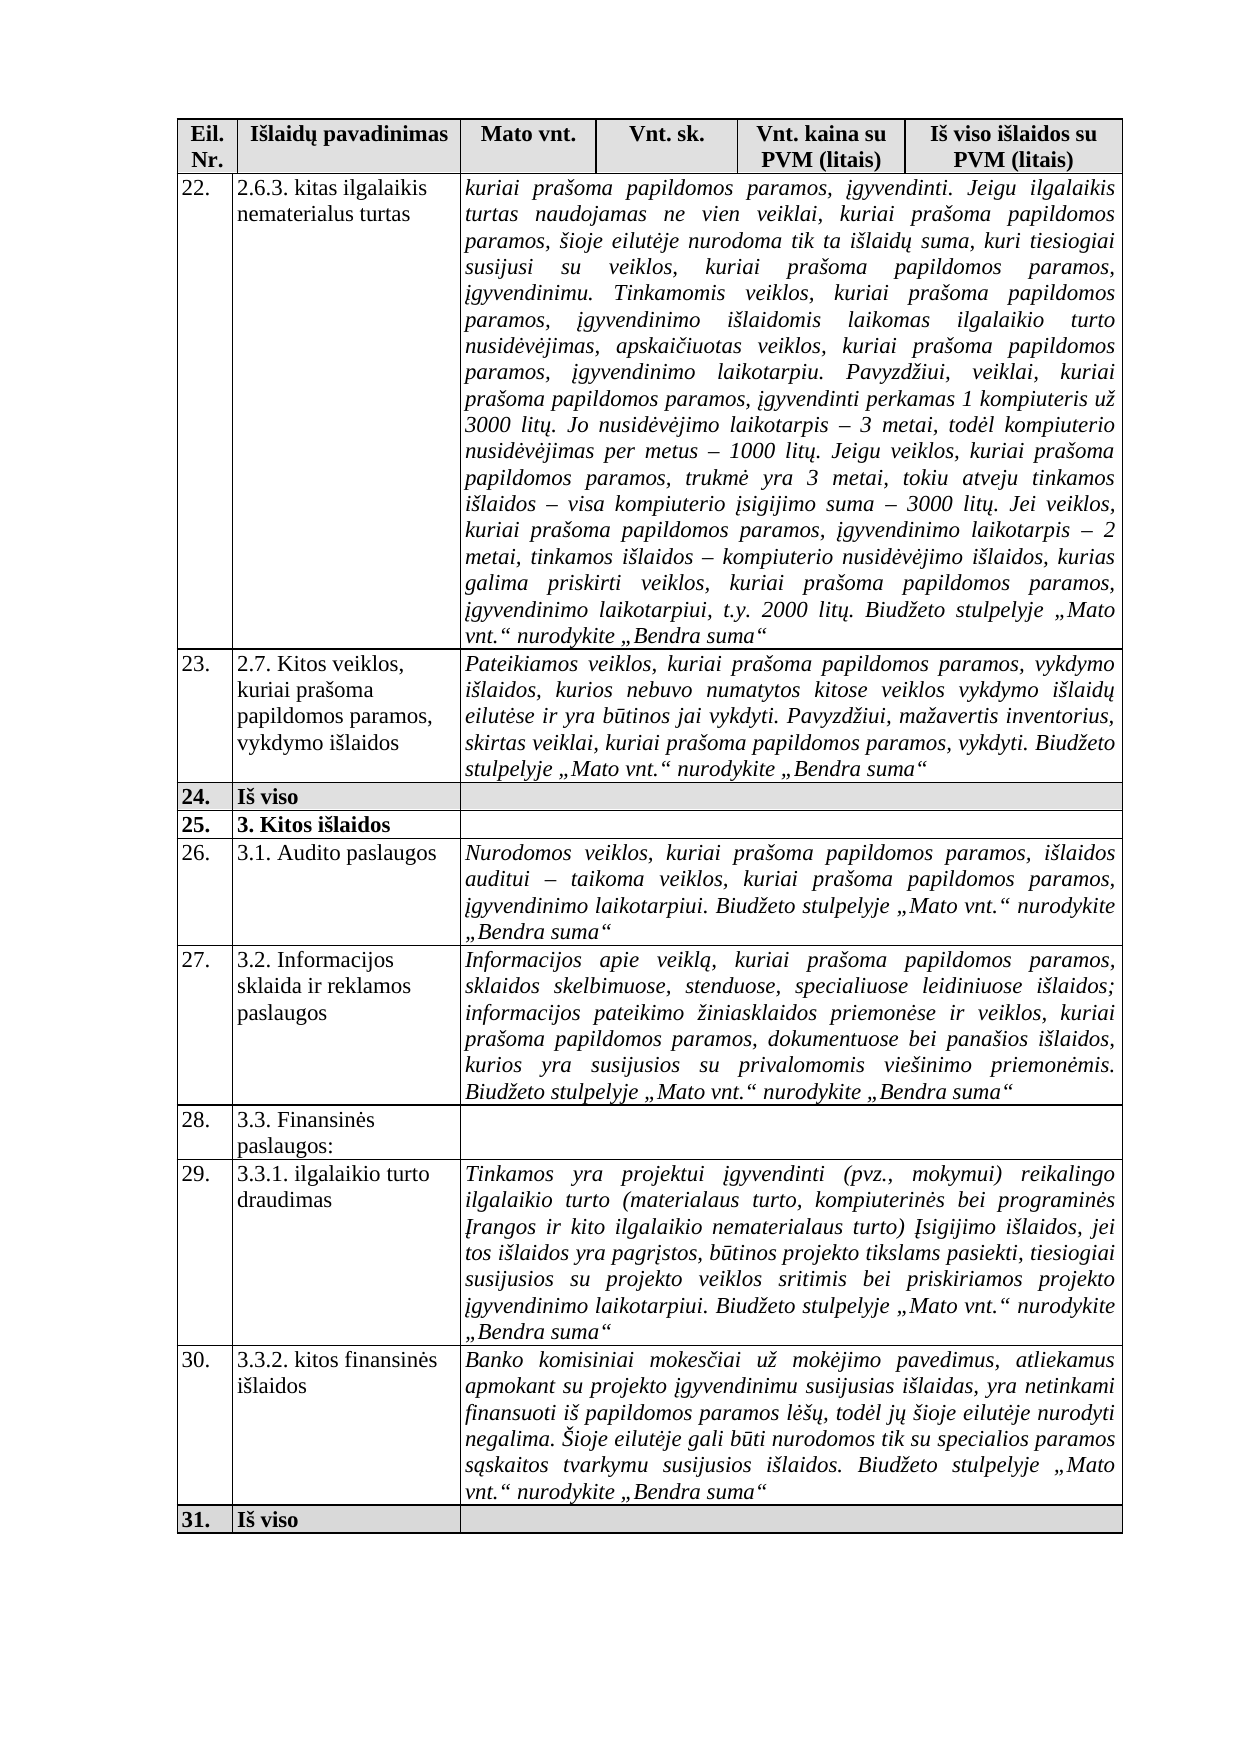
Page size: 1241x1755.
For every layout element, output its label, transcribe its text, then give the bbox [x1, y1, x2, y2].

table_header Vnt. kaina su PVM (litais) [738, 120, 904, 172]
table_header Išlaidų pavadinimas [238, 120, 460, 172]
table_cell 23. [178, 650, 232, 782]
table_cell 25. [228, 811, 232, 837]
table_cell 31. [178, 1506, 232, 1532]
table_cell [461, 1506, 1122, 1532]
table_cell 28. [178, 1106, 232, 1158]
table_cell [461, 811, 465, 837]
table_cell 24. [178, 783, 232, 809]
table_header Iš viso išlaidos su PVM (litais) [906, 120, 1122, 172]
table_cell 26. [178, 839, 232, 944]
table_cell Iš viso [233, 1506, 460, 1532]
table_cell 29. [178, 1160, 232, 1344]
table_cell 27. [178, 946, 232, 1104]
table_cell [461, 783, 1122, 809]
table_cell 22. [178, 174, 232, 648]
table_cell 3.3.1. ilgalaikio turto draudimas [233, 1160, 460, 1344]
table_header Mato vnt. [461, 120, 595, 172]
table_header Eil. Nr. [178, 120, 237, 172]
table_cell 3.2. Informacijos sklaida ir reklamos paslaugos [233, 946, 460, 1104]
table_cell Iš viso [233, 783, 460, 809]
table_cell 3.1. Audito paslaugos [233, 839, 460, 944]
table_header Vnt. sk. [597, 120, 737, 172]
table_cell 30. [178, 1346, 232, 1504]
table_cell [461, 1106, 1122, 1158]
table_cell 2.6.3. kitas ilgalaikis nematerialus turtas [233, 174, 460, 648]
table_cell 3.3.2. kitos finansinės išlaidos [233, 1346, 460, 1504]
table_cell [1118, 811, 1122, 837]
table_cell 2.7. Kitos veiklos, kuriai prašoma papildomos paramos, vykdymo išlaidos [233, 650, 460, 782]
